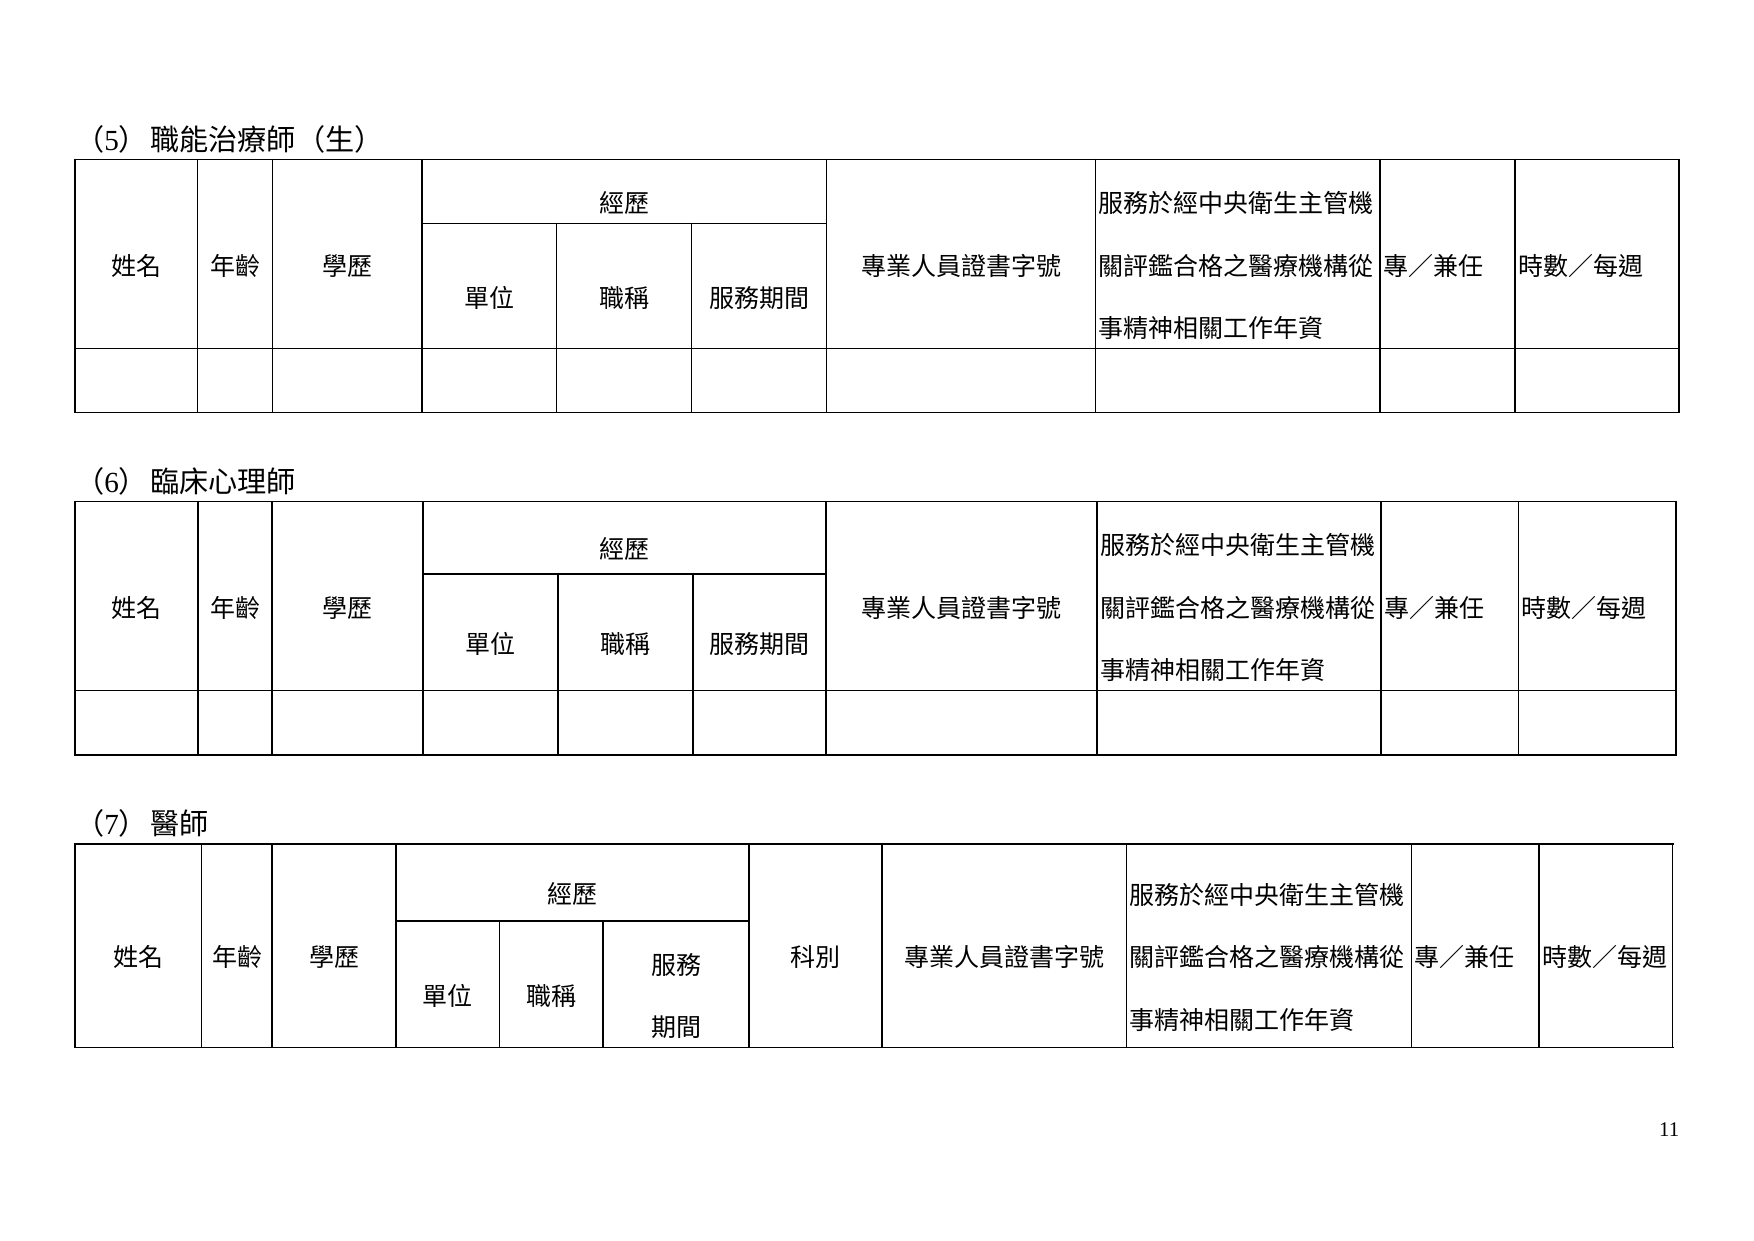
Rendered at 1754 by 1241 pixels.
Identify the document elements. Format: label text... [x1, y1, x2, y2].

table_cell 職稱 [559, 575, 692, 690]
table_header 學歷 [273, 160, 421, 348]
table_header 時數／每週 [1540, 845, 1672, 1047]
table_header 專業人員證書字號 [827, 502, 1096, 690]
table_cell 職稱 [500, 922, 602, 1047]
table_header 時數／每週 [1519, 502, 1675, 690]
table_header 專業人員證書字號 [883, 845, 1126, 1047]
table_cell [694, 691, 825, 754]
table_cell 單位 [423, 224, 556, 348]
table_header 年齡 [199, 502, 271, 690]
table_cell [76, 691, 197, 754]
table_cell 服務 期間 [604, 922, 748, 1047]
table_header 姓名 [76, 502, 197, 690]
table_cell [827, 691, 1096, 754]
table_cell [557, 349, 691, 412]
table_cell [424, 691, 557, 754]
table_cell [559, 691, 692, 754]
table_cell [827, 349, 1095, 412]
list 職能治療師（生） [75, 96, 1679, 158]
table_header 服務於經中央衛生主管機關評鑑合格之醫療機構從事精神相關工作年資 [1098, 502, 1380, 690]
table_header 姓名 [76, 160, 197, 348]
table_header 經歷 [424, 502, 825, 573]
table_cell [273, 349, 421, 412]
table_cell [1519, 691, 1675, 754]
table_cell 服務期間 [694, 575, 825, 690]
list 醫師 [75, 780, 1679, 843]
table_header 專／兼任 [1381, 160, 1514, 348]
table_cell [1381, 349, 1514, 412]
table_header 專／兼任 [1382, 502, 1518, 690]
table_cell 職稱 [557, 224, 691, 348]
table_header 姓名 [76, 845, 201, 1047]
table_header 經歷 [397, 845, 748, 920]
table_header 學歷 [273, 845, 395, 1047]
table_header 專業人員證書字號 [827, 160, 1095, 348]
table_header 科別 [750, 845, 881, 1047]
table_cell 單位 [397, 922, 499, 1047]
table_cell [1096, 349, 1379, 412]
table_cell 單位 [424, 575, 557, 690]
table_cell [273, 691, 422, 754]
table_header 專／兼任 [1412, 845, 1538, 1047]
table_cell [1382, 691, 1518, 754]
list 臨床心理師 [75, 438, 1679, 501]
table_cell [198, 349, 272, 412]
table_header 經歷 [423, 160, 826, 223]
table_header 年齡 [198, 160, 272, 348]
table_header 服務於經中央衛生主管機關評鑑合格之醫療機構從事精神相關工作年資 [1096, 160, 1379, 348]
table_header 服務於經中央衛生主管機關評鑑合格之醫療機構從事精神相關工作年資 [1127, 845, 1411, 1047]
table_header 年齡 [202, 845, 271, 1047]
table_cell [1098, 691, 1380, 754]
table_cell [423, 349, 556, 412]
table_header 時數／每週 [1516, 160, 1678, 348]
table_cell [692, 349, 826, 412]
table_cell [1516, 349, 1678, 412]
table_cell 服務期間 [692, 224, 826, 348]
table_cell [76, 349, 197, 412]
table_cell [199, 691, 271, 754]
table_header 學歷 [273, 502, 422, 690]
